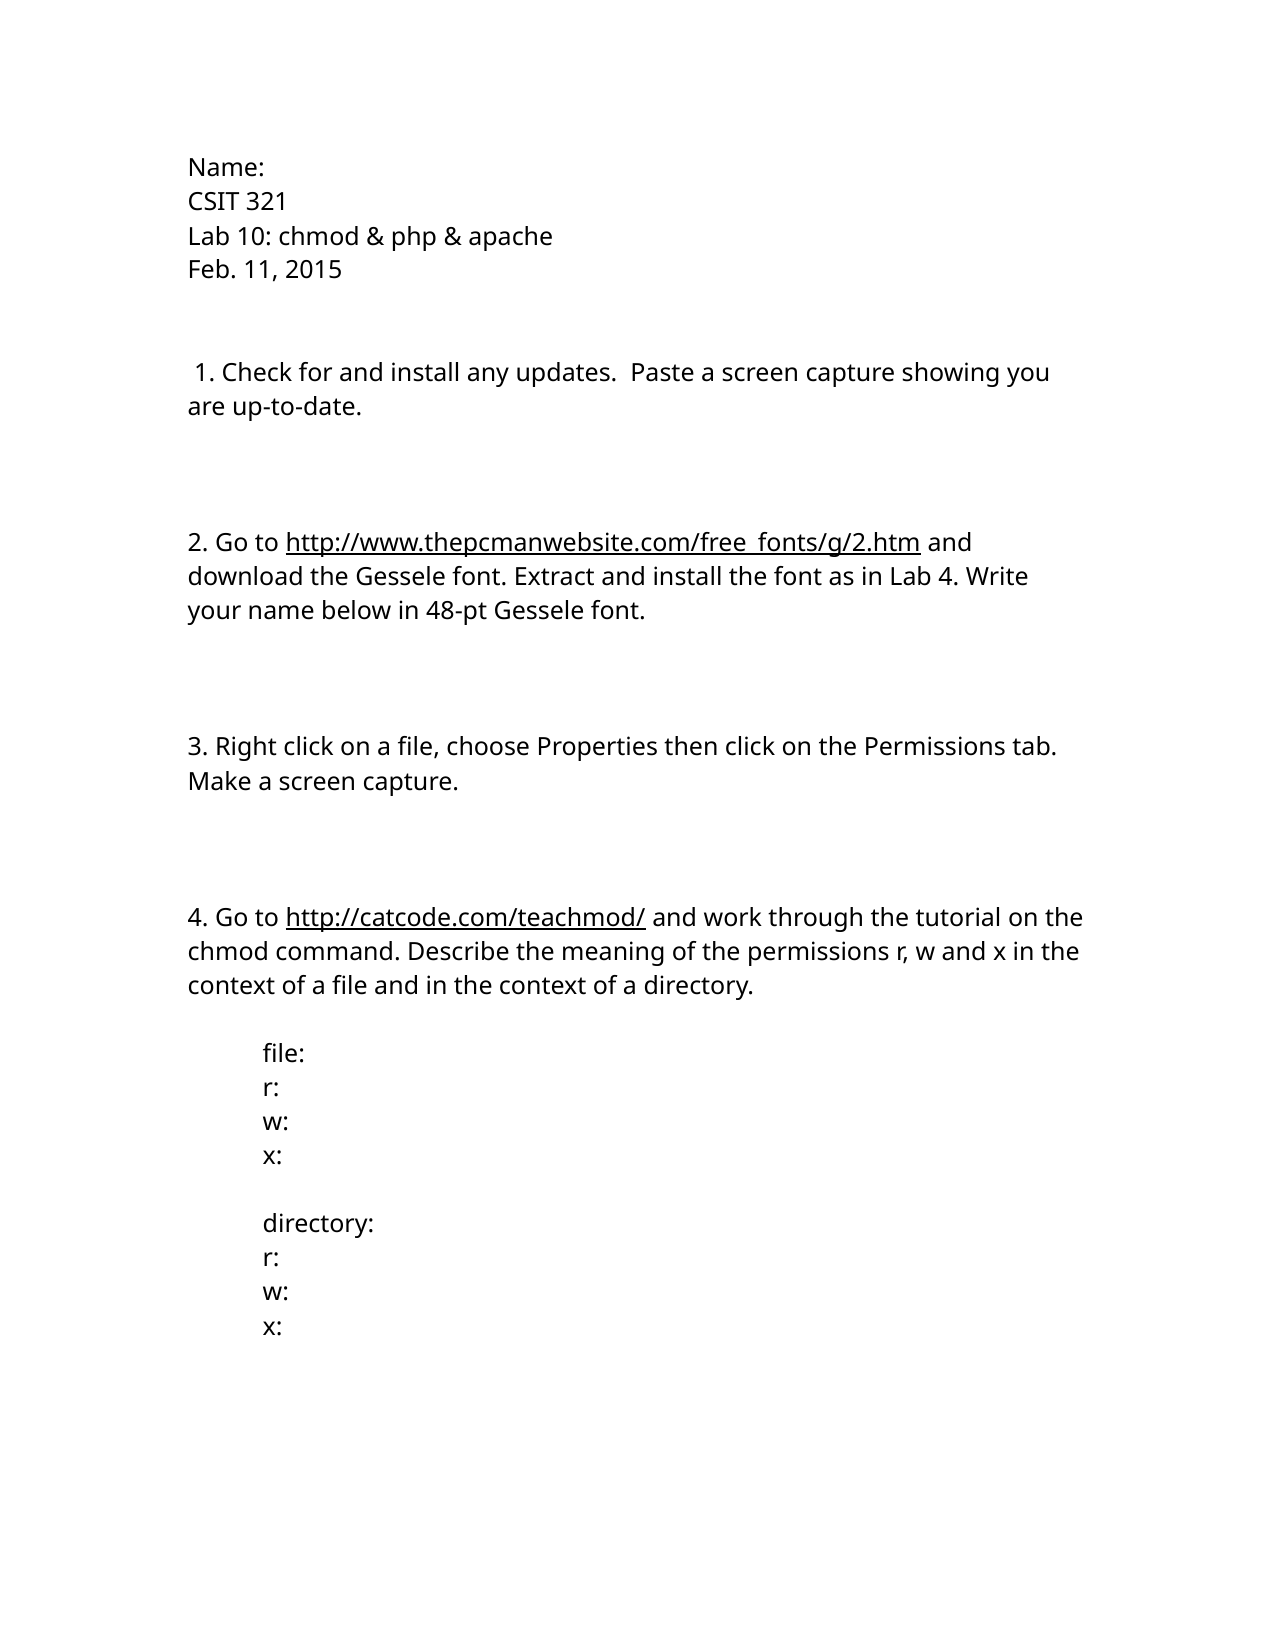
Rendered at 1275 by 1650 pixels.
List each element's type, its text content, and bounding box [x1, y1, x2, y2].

text directory: [187, 1206, 1087, 1240]
text 2. Go to http://www.thepcmanwebsite.com/free_fonts/g/2.htm and download the Gessele font. Extract and install the font as in Lab 4. Write your name below in 48-pt Gessele font. [187, 525, 1087, 627]
text 4. Go to http://catcode.com/teachmod/ and work through the tutorial on the chmod command. Describe the meaning of the permissions r, w and x in the context of a file and in the context of a directory. [187, 899, 1087, 1002]
text 1. Check for and install any updates. Paste a screen capture showing you are up-to-date. [187, 354, 1087, 422]
text CSIT 321 [187, 184, 1087, 218]
text r: [187, 1070, 1087, 1104]
text w: [187, 1274, 1087, 1308]
text Feb. 11, 2015 [187, 252, 1087, 286]
text file: [187, 1036, 1087, 1070]
text r: [187, 1240, 1087, 1274]
text x: [187, 1308, 1087, 1342]
text Lab 10: chmod & php & apache [187, 218, 1087, 252]
text w: [187, 1104, 1087, 1138]
text 3. Right click on a file, choose Properties then click on the Permissions tab. Make a screen capture. [187, 729, 1087, 797]
text x: [187, 1138, 1087, 1172]
text Name: [187, 150, 1087, 184]
